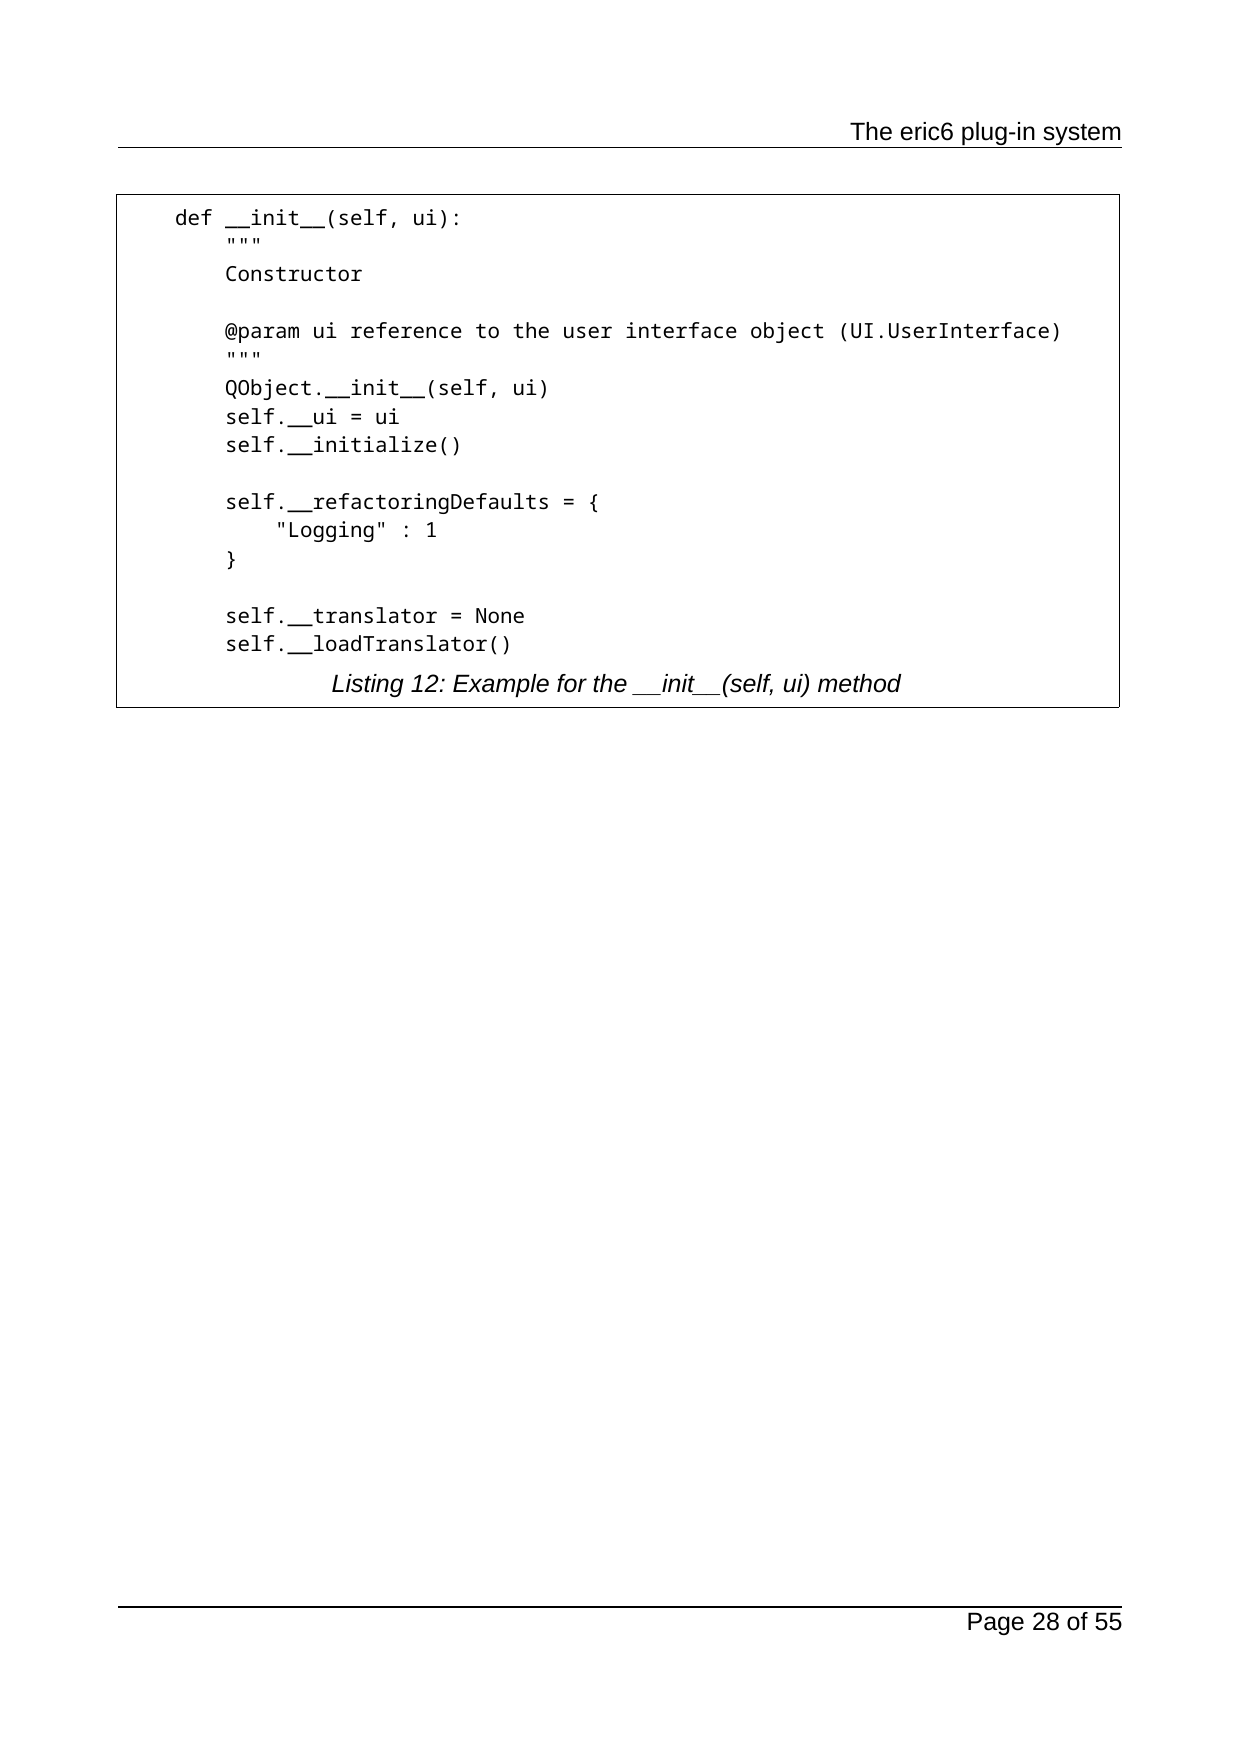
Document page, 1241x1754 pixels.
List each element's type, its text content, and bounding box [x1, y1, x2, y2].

list self.__ui = ui [125, 402, 1110, 430]
list """ [125, 231, 1110, 259]
list self.__translator = None [125, 601, 1110, 629]
list QObject.__init__(self, ui) [125, 373, 1110, 402]
list self.__loadTranslator() [125, 629, 1110, 658]
list def __init__(self, ui): [125, 203, 1110, 231]
list """ [125, 345, 1110, 373]
list @param ui reference to the user interface object (UI.UserInterface) [125, 316, 1110, 345]
list self.__refactoringDefaults = { [125, 487, 1110, 516]
list "Logging" : 1 [125, 516, 1110, 544]
list self.__initialize() [125, 430, 1110, 459]
list } [125, 544, 1110, 572]
list Listing 12: Example for the __init__(self, ui) method [125, 670, 1110, 698]
list Constructor [125, 259, 1110, 288]
